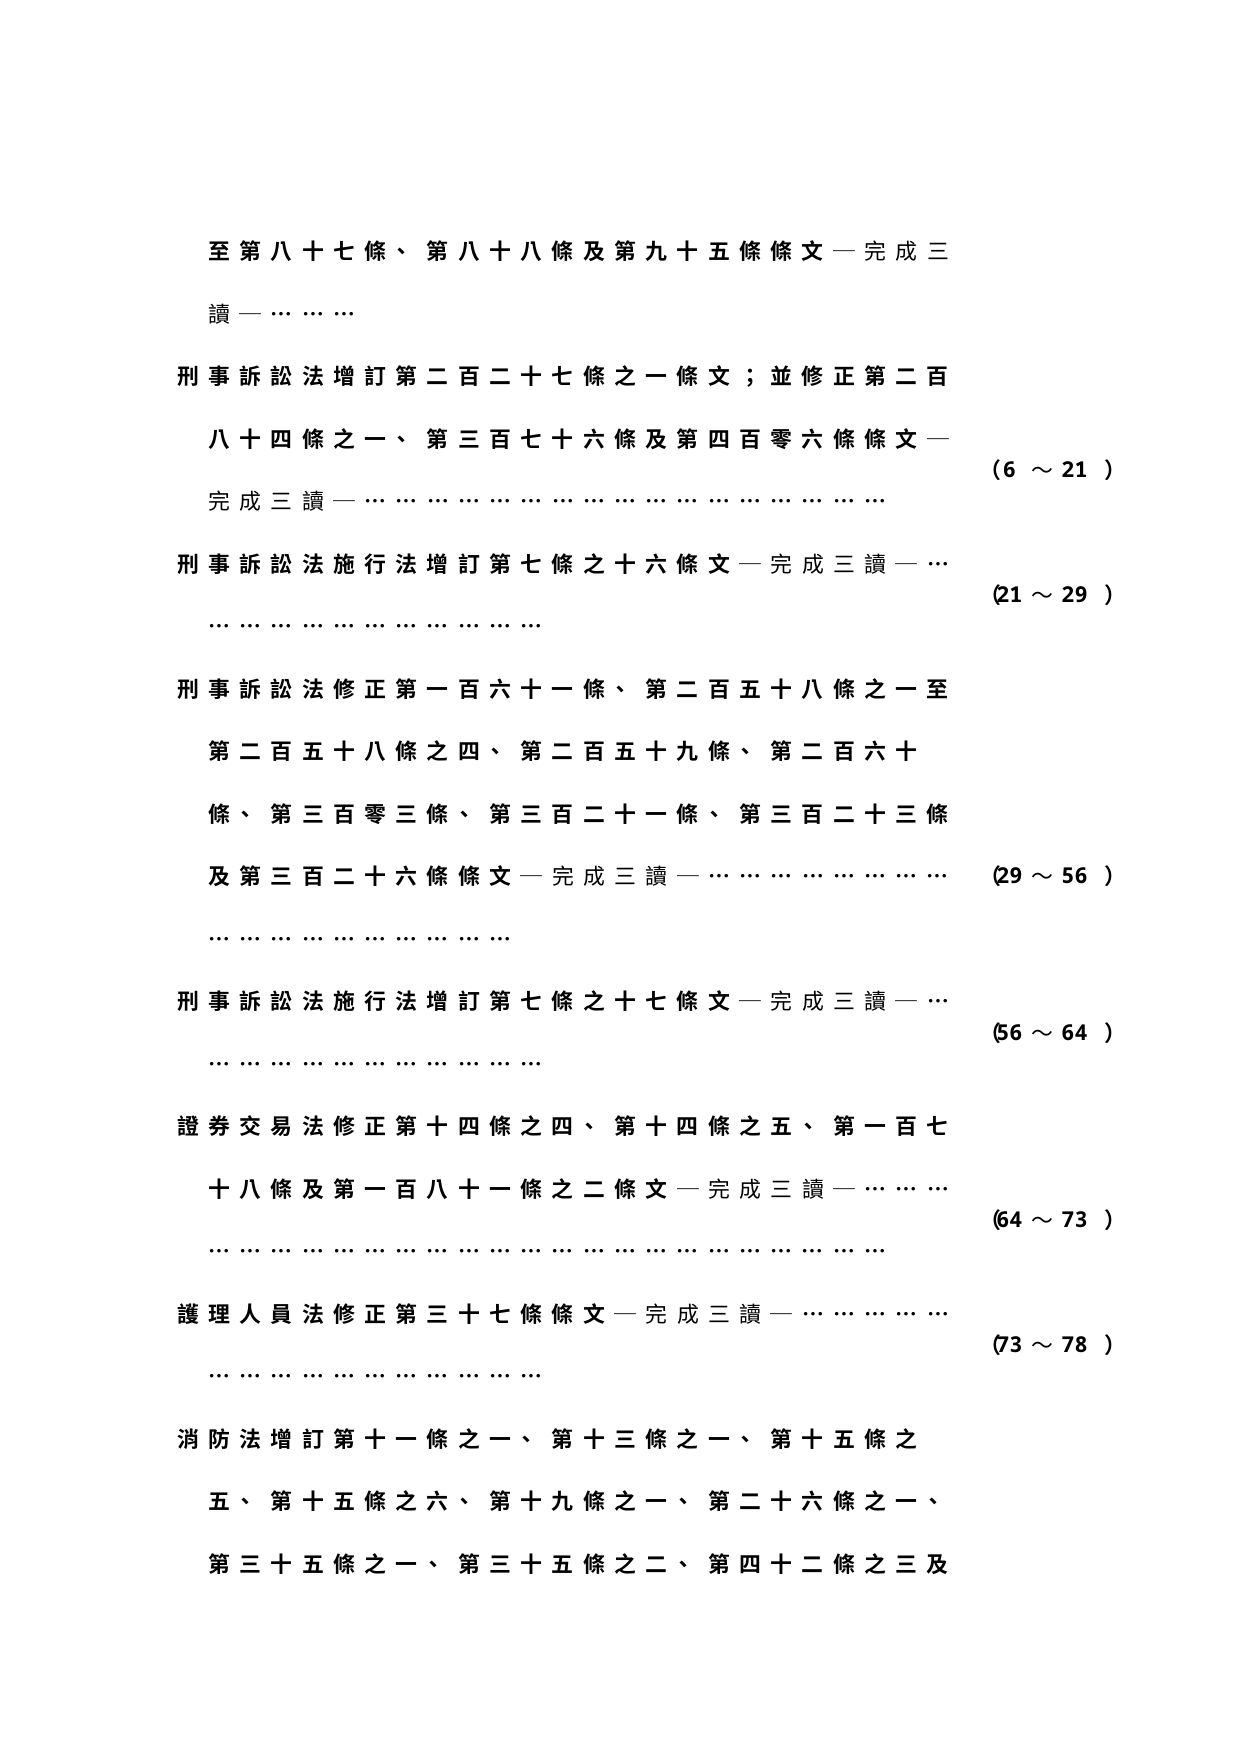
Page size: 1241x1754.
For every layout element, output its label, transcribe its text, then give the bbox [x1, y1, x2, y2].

table_cell ～ [1023, 1094, 1053, 1281]
table_cell ） [1091, 969, 1108, 1094]
table_cell ～ [1023, 531, 1053, 656]
table_cell （ [967, 656, 986, 969]
table_cell ～ [1023, 1281, 1053, 1406]
table_cell 29 [986, 656, 1023, 969]
table_cell ） [1091, 531, 1108, 656]
table_cell ） [1091, 1406, 1108, 1594]
table_cell 護理人員法修正第三十七條條文─完成三讀─………………………………………… [150, 1281, 967, 1406]
table_cell 1 [986, 219, 1023, 344]
table_cell （ [967, 344, 986, 531]
table_cell 消防法增訂第十一條之一、第十三條之一、第十五條之五、第十五條之六、第十九條之一、第二十六條之一、第三十五條之一、第三十五條之二、第四十二條之三及 [150, 1406, 967, 1594]
table_cell 56 [986, 969, 1023, 1094]
table_cell [1023, 1406, 1053, 1594]
table_cell 73 [1053, 1094, 1091, 1281]
table_cell （ [967, 531, 986, 656]
table_cell 29 [1053, 531, 1091, 656]
table_cell （ [967, 1094, 986, 1281]
table_cell （ [967, 969, 986, 1094]
table_cell [1053, 219, 1091, 344]
table_cell ） [1091, 344, 1108, 531]
table_cell 56 [1053, 656, 1091, 969]
table_cell （ [967, 1406, 986, 1594]
table_cell 刑事訴訟法修正第一百六十一條、第二百五十八條之一至第二百五十八條之四、第二百五十九條、第二百六十條、第三百零三條、第三百二十一條、第三百二十三條及第三百二十六條條文─完成三讀─……………………………………………… [150, 656, 967, 969]
table_cell ） [1091, 1281, 1108, 1406]
table_cell 6 [986, 344, 1023, 531]
table_cell 64 [1053, 969, 1091, 1094]
table_cell 78 [1053, 1281, 1091, 1406]
table_cell 78 [986, 1406, 1023, 1594]
table_cell 刑事訴訟法施行法增訂第七條之十六條文─完成三讀─……………………………… [150, 531, 967, 656]
table_cell 73 [986, 1281, 1023, 1406]
table_cell ～ [1023, 969, 1053, 1094]
table_cell （ [967, 1281, 986, 1406]
table_cell ～ [1023, 656, 1053, 969]
table_cell ～ [1023, 344, 1053, 531]
table_cell ） [1091, 219, 1108, 344]
table_cell 21 [986, 531, 1023, 656]
table_cell [1053, 1406, 1091, 1594]
table_cell 刑事訴訟法增訂第二百二十七條之一條文；並修正第二百八十四條之一、第三百七十六條及第四百零六條條文─完成三讀─…………………………………………… [150, 344, 967, 531]
table_cell ） [1091, 656, 1108, 969]
table_cell 刑事訴訟法施行法增訂第七條之十七條文─完成三讀─……………………………… [150, 969, 967, 1094]
table_cell 21 [1053, 344, 1091, 531]
table_cell 證券交易法修正第十四條之四、第十四條之五、第一百七十八條及第一百八十一條之二條文─完成三讀─………………………………………………………………… [150, 1094, 967, 1281]
table_cell （ [967, 219, 986, 344]
table_cell 至第八十七條、第八十八條及第九十五條條文─完成三讀─……… [150, 219, 967, 344]
table_cell [1023, 219, 1053, 344]
table_cell ） [1091, 1094, 1108, 1281]
table_cell 64 [986, 1094, 1023, 1281]
